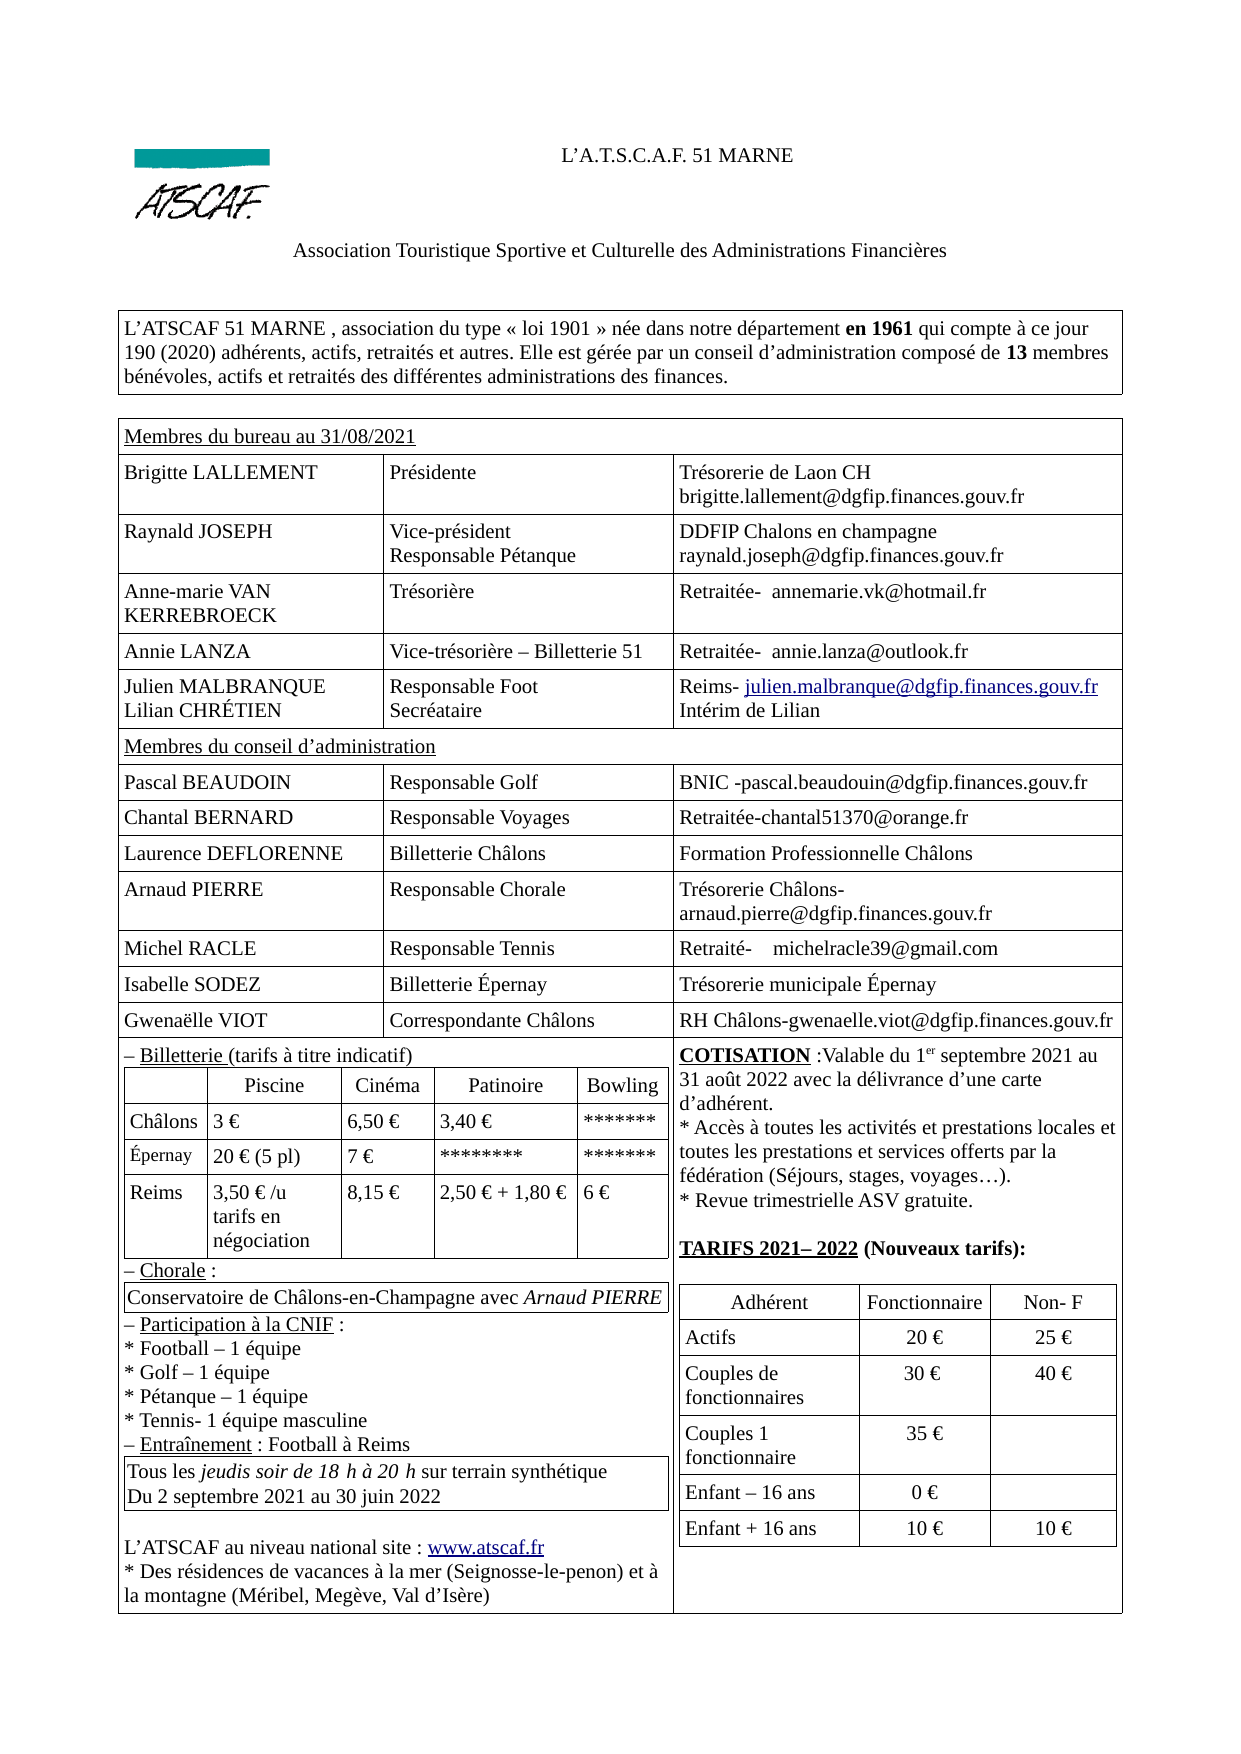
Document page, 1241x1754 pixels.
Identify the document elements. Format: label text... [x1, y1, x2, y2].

table_cell Trésorerie municipale Épernay [674, 967, 1122, 1002]
table_cell 35 € [860, 1416, 990, 1474]
table_cell 10 € [860, 1511, 990, 1546]
table_cell Épernay [125, 1140, 207, 1174]
table_cell Correspondante Châlons [384, 1003, 673, 1037]
table_cell Châlons [125, 1104, 207, 1138]
table_cell Reims- julien.malbranque@dgfip.finances.gouv.fr Intérim de Lilian [674, 670, 1122, 728]
table_cell Retraitée- annemarie.vk@hotmail.fr [674, 574, 1122, 633]
table_cell Couples de fonctionnaires [680, 1356, 859, 1415]
table_cell Membres du conseil d’administration [119, 729, 1122, 764]
table_cell 40 € [991, 1356, 1116, 1415]
table_cell 0 € [860, 1475, 990, 1510]
table_header Membres du bureau au 31/08/2021 [119, 419, 1122, 454]
table_cell 3 € [208, 1104, 341, 1138]
table_cell ******** [435, 1140, 577, 1174]
table_cell 3,40 € [435, 1104, 577, 1138]
table_cell Brigitte LALLEMENT [119, 455, 383, 513]
table_header [125, 1068, 207, 1103]
table_cell Trésorière [384, 574, 673, 633]
table_cell Actifs [680, 1320, 859, 1355]
table_cell Responsable Voyages [384, 801, 673, 835]
table_cell Retraitée- annie.lanza@outlook.fr [674, 634, 1122, 668]
table_cell 10 € [991, 1511, 1116, 1546]
table_cell COTISATION :Valable du 1er septembre 2021 au 31 août 2022 avec la délivrance d’une carte d’adhérent. * Accès à toutes les activités et prestations locales et toutes les prestations et services offerts par la fédération (Séjours, stages, voyages…). * Revue trimestrielle ASV gratuite. TARIFS 2021– 2022 (Nouveaux tarifs): [674, 1038, 1122, 1613]
table_header Piscine [208, 1068, 341, 1103]
table_cell Retraitée-chantal51370@orange.fr [674, 801, 1122, 835]
table_cell 6 € [578, 1175, 668, 1258]
table_cell Couples 1 fonctionnaire [680, 1416, 859, 1474]
table_cell 6,50 € [342, 1104, 434, 1138]
table_cell Anne-marie VAN KERREBROECK [119, 574, 383, 633]
text L’A.T.S.C.A.F. 51 MARNE [285, 142, 1122, 238]
table_cell Trésorerie de Laon CH brigitte.lallement@dgfip.finances.gouv.fr [674, 455, 1122, 513]
table_cell Trésorerie Châlons-arnaud.pierre@dgfip.finances.gouv.fr [674, 872, 1122, 930]
table_cell 2,50 € + 1,80 € [435, 1175, 577, 1258]
table_cell Vice-trésorière – Billetterie 51 [384, 634, 673, 668]
table_cell Enfant + 16 ans [680, 1511, 859, 1546]
table_header Bowling [578, 1068, 668, 1103]
table_cell 20 € [860, 1320, 990, 1355]
table_cell Enfant – 16 ans [680, 1475, 859, 1510]
table_cell Gwenaëlle VIOT [119, 1003, 383, 1037]
table_cell ******* [578, 1140, 668, 1174]
table_cell DDFIP Chalons en champagne raynald.joseph@dgfip.finances.gouv.fr [674, 515, 1122, 573]
table_cell 25 € [991, 1320, 1116, 1355]
table_header Non- F [991, 1285, 1116, 1319]
table_cell Michel RACLE [119, 931, 383, 966]
table_cell Responsable Foot Secréataire [384, 670, 673, 728]
table_cell BNIC -pascal.beaudouin@dgfip.finances.gouv.fr [674, 765, 1122, 799]
table_cell Responsable Golf [384, 765, 673, 799]
table_cell Chantal BERNARD [119, 801, 383, 835]
table_cell 30 € [860, 1356, 990, 1415]
text Association Touristique Sportive et Culturelle des Administrations Financières [118, 238, 1122, 262]
table_cell Isabelle SODEZ [119, 967, 383, 1002]
table_header L’ATSCAF 51 MARNE , association du type « loi 1901 » née dans notre département en 1961 qui compte à ce jour 190 (2020) adhérents, actifs, retraités et autres. Elle est gérée par un conseil d’administration composé de 13 membres bénévoles, actifs et retraités des différentes administrations des finances. [119, 311, 1122, 394]
table_cell Vice-président Responsable Pétanque [384, 515, 673, 573]
table_header Patinoire [435, 1068, 577, 1103]
table_cell 20 € (5 pl) [208, 1140, 341, 1174]
table_cell 8,15 € [342, 1175, 434, 1258]
table_cell – Billetterie (tarifs à titre indicatif) – Chorale : Conservatoire de Châlons-en-Champagne avec Arnaud PIERRE – Participation à la CNIF : * Football – 1 équipe * Golf – 1 équipe * Pétanque – 1 équipe * Tennis- 1 équipe masculine – Entraînement : Football à Reims Tous les jeudis soir de 18 h à 20 h sur terrain synthétique Du 2 septembre 2021 au 30 juin 2022 L’ATSCAF au niveau national site : www.atscaf.fr * Des résidences de vacances à la mer (Seignosse-le-penon) et à la montagne (Méribel, Megève, Val d’Isère) [119, 1038, 673, 1613]
table_header Adhérent [680, 1285, 859, 1319]
table_cell 7 € [342, 1140, 434, 1174]
table_cell Billetterie Châlons [384, 836, 673, 871]
table_cell Formation Professionnelle Châlons [674, 836, 1122, 871]
table_cell ******* [578, 1104, 668, 1138]
table_cell Raynald JOSEPH [119, 515, 383, 573]
table_cell Responsable Tennis [384, 931, 673, 966]
table_cell [991, 1416, 1116, 1474]
table_cell Reims [125, 1175, 207, 1258]
table_cell RH Châlons-gwenaelle.viot@dgfip.finances.gouv.fr [674, 1003, 1122, 1037]
table_header Fonctionnaire [860, 1285, 990, 1319]
table_cell Laurence DEFLORENNE [119, 836, 383, 871]
table_cell Billetterie Épernay [384, 967, 673, 1002]
table_cell Julien MALBRANQUE Lilian CHRÉTIEN [119, 670, 383, 728]
table_cell Annie LANZA [119, 634, 383, 668]
table_cell Pascal BEAUDOIN [119, 765, 383, 799]
table_cell Responsable Chorale [384, 872, 673, 930]
table_cell Présidente [384, 455, 673, 513]
table_cell Retraité- michelracle39@gmail.com [674, 931, 1122, 966]
table_cell Arnaud PIERRE [119, 872, 383, 930]
table_header Cinéma [342, 1068, 434, 1103]
table_cell 3,50 € /u tarifs en négociation [208, 1175, 341, 1258]
table_cell [991, 1475, 1116, 1510]
